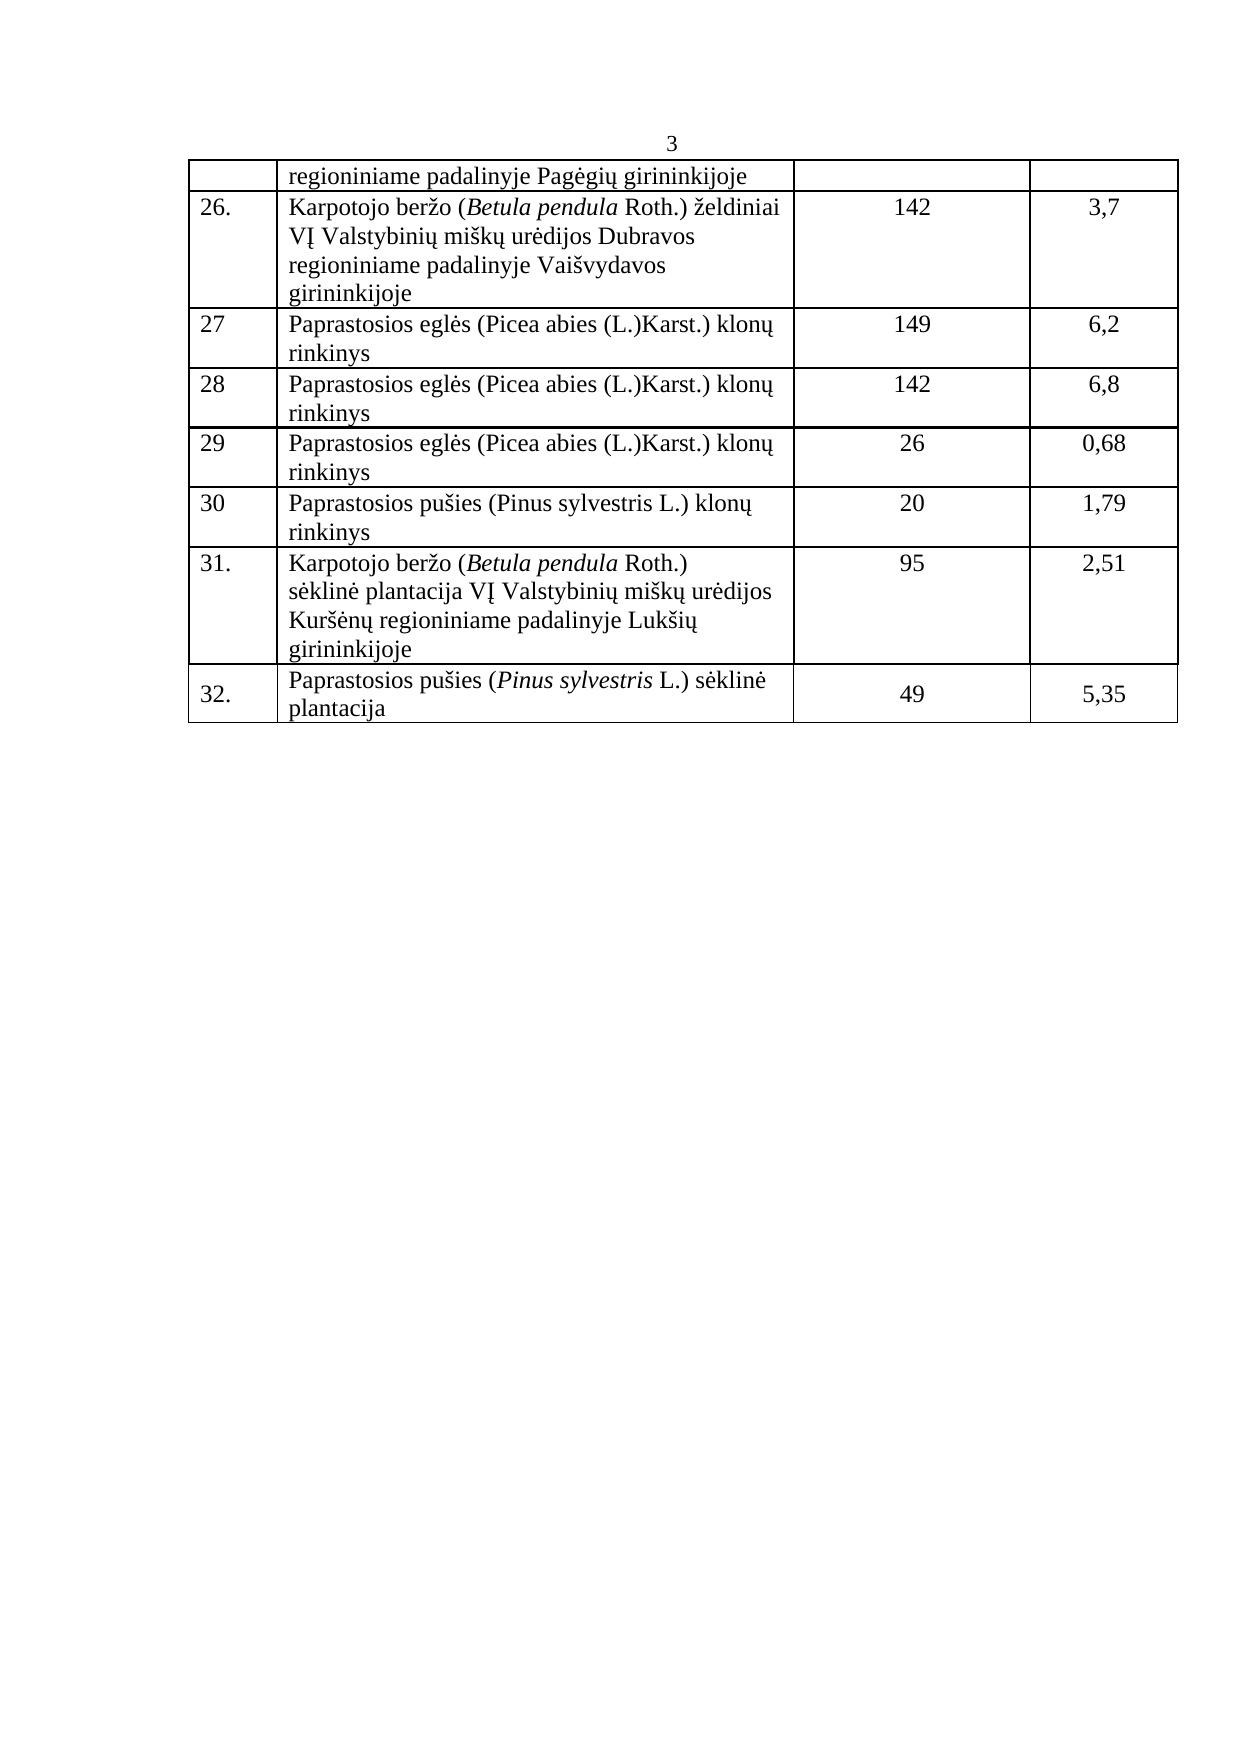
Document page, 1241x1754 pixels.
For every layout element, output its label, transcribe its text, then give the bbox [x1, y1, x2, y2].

table_cell Paprastosios pušies (Pinus sylvestris L.) klonų rinkinys [278, 488, 793, 546]
table_cell Paprastosios eglės (Picea abies (L.)Karst.) klonų rinkinys [278, 369, 793, 426]
table_cell [190, 161, 276, 190]
table_cell 32. [189, 665, 277, 722]
table_cell regioniniame padalinyje Pagėgių girininkijoje [278, 161, 793, 190]
table_cell 31. [190, 548, 276, 663]
table_cell [795, 161, 1029, 190]
table_cell 26. [190, 192, 276, 307]
table_cell 28 [190, 369, 276, 426]
table_cell Paprastosios eglės (Picea abies (L.)Karst.) klonų rinkinys [278, 309, 793, 367]
table_cell 27 [190, 309, 276, 367]
table_cell [1031, 161, 1177, 190]
table_cell 2,51 [1031, 548, 1177, 663]
table_cell Karpotojo beržo (Betula pendula Roth.) sėklinė plantacija VĮ Valstybinių miškų urėdijos Kuršėnų regioniniame padalinyje Lukšių girininkijoje [278, 548, 793, 663]
table_cell 5,35 [1031, 665, 1177, 722]
table_cell 6,8 [1031, 369, 1177, 426]
table_cell 29 [190, 429, 276, 486]
table_cell 49 [794, 665, 1030, 722]
table_cell 6,2 [1031, 309, 1177, 367]
table_cell 142 [795, 369, 1029, 426]
table_cell 149 [795, 309, 1029, 367]
table_cell Paprastosios pušies (Pinus sylvestris L.) sėklinė plantacija [278, 665, 793, 722]
table_cell Paprastosios eglės (Picea abies (L.)Karst.) klonų rinkinys [278, 429, 793, 486]
table_cell 30 [190, 488, 276, 546]
table_cell 142 [795, 192, 1029, 307]
table_cell 3,7 [1031, 192, 1177, 307]
table_cell 26 [795, 429, 1029, 486]
table_cell Karpotojo beržo (Betula pendula Roth.) želdiniai VĮ Valstybinių miškų urėdijos Dubravos regioniniame padalinyje Vaišvydavos girininkijoje [278, 192, 793, 307]
table_cell 1,79 [1031, 488, 1177, 546]
table_cell 0,68 [1031, 429, 1177, 486]
table_cell 20 [795, 488, 1029, 546]
table_cell 95 [795, 548, 1029, 663]
